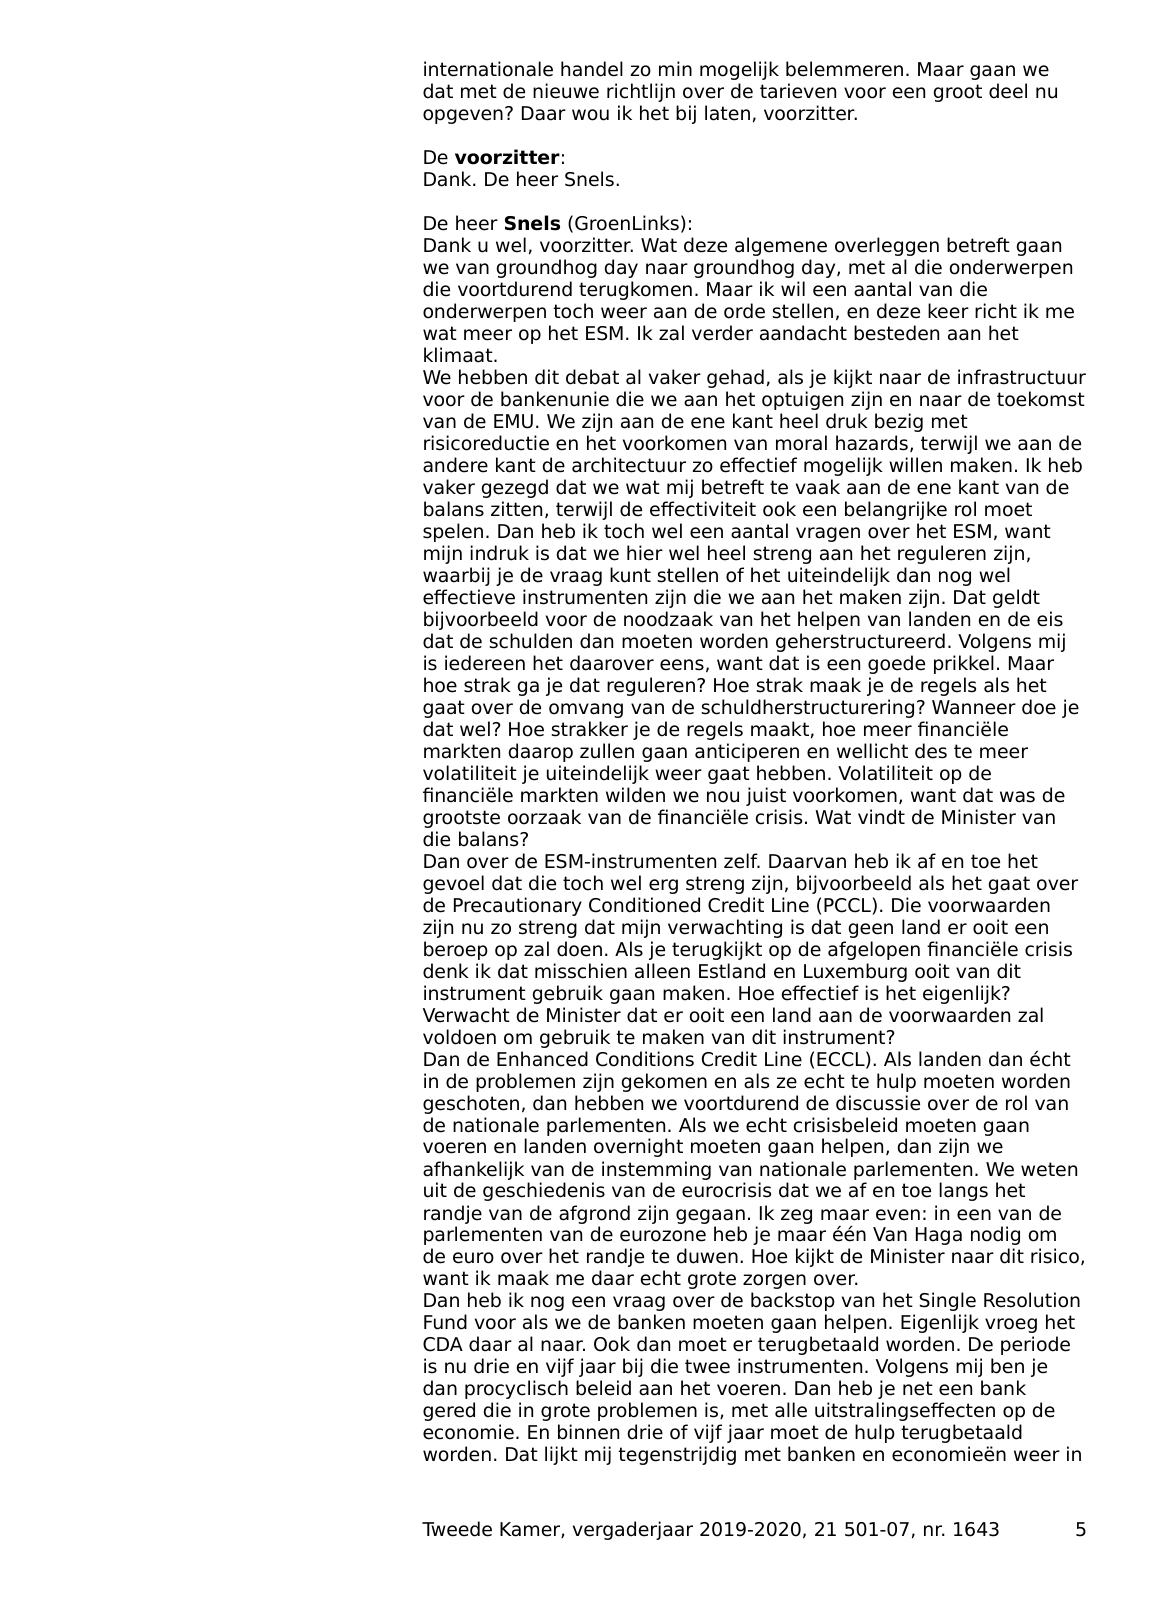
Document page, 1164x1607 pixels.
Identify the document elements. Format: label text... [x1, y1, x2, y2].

text De voorzitter: [422, 147, 1087, 169]
text De heer Snels (GroenLinks): [422, 213, 1087, 235]
text We hebben dit debat al vaker gehad, als je kijkt naar de infrastructuur voor de bankenunie die we aan het optuigen zijn en naar de toekomst van de EMU. We zijn aan de ene kant heel druk bezig met risicoreductie en het voorkomen van moral hazards, terwijl we aan de andere kant de architectuur zo effectief mogelijk willen maken. Ik heb vaker gezegd dat we wat mij betreft te vaak aan de ene kant van de balans zitten, terwijl de effectiviteit ook een belangrijke rol moet spelen. Dan heb ik toch wel een aantal vragen over het ESM, want mijn indruk is dat we hier wel heel streng aan het reguleren zijn, waarbij je de vraag kunt stellen of het uiteindelijk dan nog wel effectieve instrumenten zijn die we aan het maken zijn. Dat geldt bijvoorbeeld voor de noodzaak van het helpen van landen en de eis dat de schulden dan moeten worden geherstructureerd. Volgens mij is iedereen het daarover eens, want dat is een goede prikkel. Maar hoe strak ga je dat reguleren? Hoe strak maak je de regels als het gaat over de omvang van de schuldherstructurering? Wanneer doe je dat wel? Hoe strakker je de regels maakt, hoe meer financiële markten daarop zullen gaan anticiperen en wellicht des te meer volatiliteit je uiteindelijk weer gaat hebben. Volatiliteit op de financiële markten wilden we nou juist voorkomen, want dat was de grootste oorzaak van de financiële crisis. Wat vindt de Minister van die balans? [422, 367, 1087, 851]
text internationale handel zo min mogelijk belemmeren. Maar gaan we dat met de nieuwe richtlijn over de tarieven voor een groot deel nu opgeven? Daar wou ik het bij laten, voorzitter. [422, 59, 1087, 125]
text Dank u wel, voorzitter. Wat deze algemene overleggen betreft gaan we van groundhog day naar groundhog day, met al die onderwerpen die voortdurend terugkomen. Maar ik wil een aantal van die onderwerpen toch weer aan de orde stellen, en deze keer richt ik me wat meer op het ESM. Ik zal verder aandacht besteden aan het klimaat. [422, 235, 1087, 367]
text Dan over de ESM-instrumenten zelf. Daarvan heb ik af en toe het gevoel dat die toch wel erg streng zijn, bijvoorbeeld als het gaat over de Precautionary Conditioned Credit Line (PCCL). Die voorwaarden zijn nu zo streng dat mijn verwachting is dat geen land er ooit een beroep op zal doen. Als je terugkijkt op de afgelopen financiële crisis denk ik dat misschien alleen Estland en Luxemburg ooit van dit instrument gebruik gaan maken. Hoe effectief is het eigenlijk? Verwacht de Minister dat er ooit een land aan de voorwaarden zal voldoen om gebruik te maken van dit instrument? [422, 851, 1087, 1048]
text Dan heb ik nog een vraag over de backstop van het Single Resolution Fund voor als we de banken moeten gaan helpen. Eigenlijk vroeg het CDA daar al naar. Ook dan moet er terugbetaald worden. De periode is nu drie en vijf jaar bij die twee instrumenten. Volgens mij ben je dan procyclisch beleid aan het voeren. Dan heb je net een bank gered die in grote problemen is, met alle uitstralingseffecten op de economie. En binnen drie of vijf jaar moet de hulp terugbetaald worden. Dat lijkt mij tegenstrijdig met banken en economieën weer in [422, 1290, 1087, 1466]
text Dank. De heer Snels. [422, 169, 1087, 191]
text Dan de Enhanced Conditions Credit Line (ECCL). Als landen dan écht in de problemen zijn gekomen en als ze echt te hulp moeten worden geschoten, dan hebben we voortdurend de discussie over de rol van de nationale parlementen. Als we echt crisisbeleid moeten gaan voeren en landen overnight moeten gaan helpen, dan zijn we afhankelijk van de instemming van nationale parlementen. We weten uit de geschiedenis van de eurocrisis dat we af en toe langs het randje van de afgrond zijn gegaan. Ik zeg maar even: in een van de parlementen van de eurozone heb je maar één Van Haga nodig om de euro over het randje te duwen. Hoe kijkt de Minister naar dit risico, want ik maak me daar echt grote zorgen over. [422, 1048, 1087, 1290]
